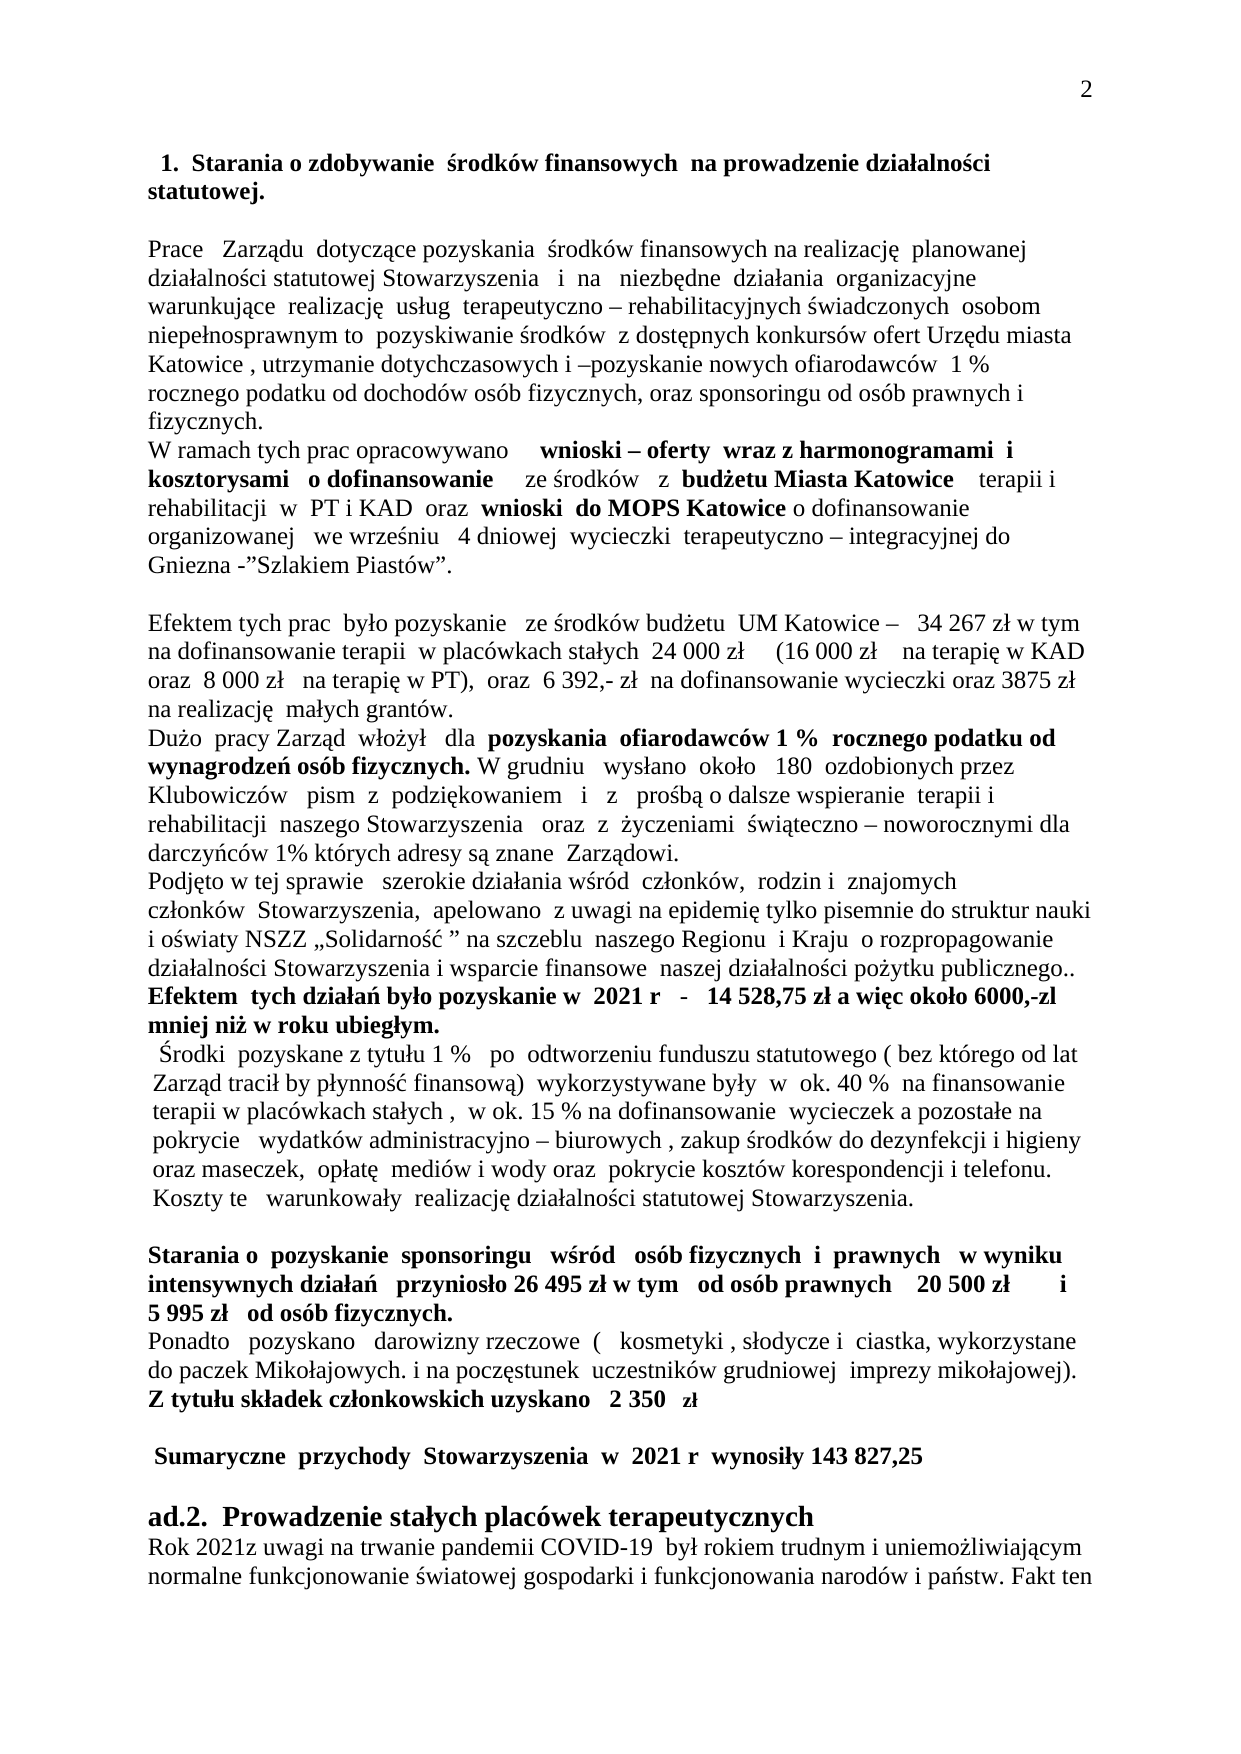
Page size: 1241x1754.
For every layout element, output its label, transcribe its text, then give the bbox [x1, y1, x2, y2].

text Starania o pozyskanie sponsoringu wśród osób fizycznych i prawnych w wyniku intensywnych działań przyniosło 26 495 zł w tym od osób prawnych 20 500 zł i 5 995 zł od osób fizycznych. [148, 1240, 1093, 1326]
text Efektem tych działań było pozyskanie w 2021 r - 14 528,75 zł a więc około 6000,-zl mniej niż w roku ubiegłym. [148, 981, 1093, 1039]
text Z tytułu składek członkowskich uzyskano 2 350 zł [148, 1384, 1093, 1413]
text Rok 2021z uwagi na trwanie pandemii COVID-19 był rokiem trudnym i uniemożliwiającym normalne funkcjonowanie światowej gospodarki i funkcjonowania narodów i państw. Fakt ten [148, 1532, 1093, 1590]
text ad.2. Prowadzenie stałych placówek terapeutycznych [148, 1499, 1093, 1532]
text Podjęto w tej sprawie szerokie działania wśród członków, rodzin i znajomych [148, 866, 1093, 895]
text 1. Starania o zdobywanie środków finansowych na prowadzenie działalności statutowej. [148, 148, 1093, 205]
text Sumaryczne przychody Stowarzyszenia w 2021 r wynosiły 143 827,25 [148, 1441, 1093, 1470]
text W ramach tych prac opracowywano wnioski – oferty wraz z harmonogramami i kosztorysami o dofinansowanie ze środków z budżetu Miasta Katowice terapii i rehabilitacji w PT i KAD oraz wnioski do MOPS Katowice o dofinansowanie organizowanej we wrześniu 4 dniowej wycieczki terapeutyczno – integracyjnej do Gniezna -”Szlakiem Piastów”. [148, 435, 1093, 579]
text członków Stowarzyszenia, apelowano z uwagi na epidemię tylko pisemnie do struktur nauki i oświaty NSZZ „Solidarność ” na szczeblu naszego Regionu i Kraju o rozpropagowanie działalności Stowarzyszenia i wsparcie finansowe naszej działalności pożytku publicznego.. [148, 895, 1093, 981]
text Środki pozyskane z tytułu 1 % po odtworzeniu funduszu statutowego ( bez którego od lat Zarząd tracił by płynność finansową) wykorzystywane były w ok. 40 % na finansowanie terapii w placówkach stałych , w ok. 15 % na dofinansowanie wycieczek a pozostałe na pokrycie wydatków administracyjno – biurowych , zakup środków do dezynfekcji i higieny oraz maseczek, opłatę mediów i wody oraz pokrycie kosztów korespondencji i telefonu. Koszty te warunkowały realizację działalności statutowej Stowarzyszenia. [152, 1039, 1093, 1211]
text Ponadto pozyskano darowizny rzeczowe ( kosmetyki , słodycze i ciastka, wykorzystane do paczek Mikołajowych. i na poczęstunek uczestników grudniowej imprezy mikołajowej). [148, 1326, 1093, 1384]
text Efektem tych prac było pozyskanie ze środków budżetu UM Katowice – 34 267 zł w tym na dofinansowanie terapii w placówkach stałych 24 000 zł (16 000 zł na terapię w KAD oraz 8 000 zł na terapię w PT), oraz 6 392,- zł na dofinansowanie wycieczki oraz 3875 zł na realizację małych grantów. [148, 608, 1093, 723]
text Prace Zarządu dotyczące pozyskania środków finansowych na realizację planowanej działalności statutowej Stowarzyszenia i na niezbędne działania organizacyjne warunkujące realizację usług terapeutyczno – rehabilitacyjnych świadczonych osobom niepełnosprawnym to pozyskiwanie środków z dostępnych konkursów ofert Urzędu miasta Katowice , utrzymanie dotychczasowych i –pozyskanie nowych ofiarodawców 1 % rocznego podatku od dochodów osób fizycznych, oraz sponsoringu od osób prawnych i fizycznych. [148, 234, 1093, 435]
text Dużo pracy Zarząd włożył dla pozyskania ofiarodawców 1 % rocznego podatku od wynagrodzeń osób fizycznych. W grudniu wysłano około 180 ozdobionych przez Klubowiczów pism z podziękowaniem i z prośbą o dalsze wspieranie terapii i rehabilitacji naszego Stowarzyszenia oraz z życzeniami świąteczno – noworocznymi dla darczyńców 1% których adresy są znane Zarządowi. [148, 723, 1093, 866]
